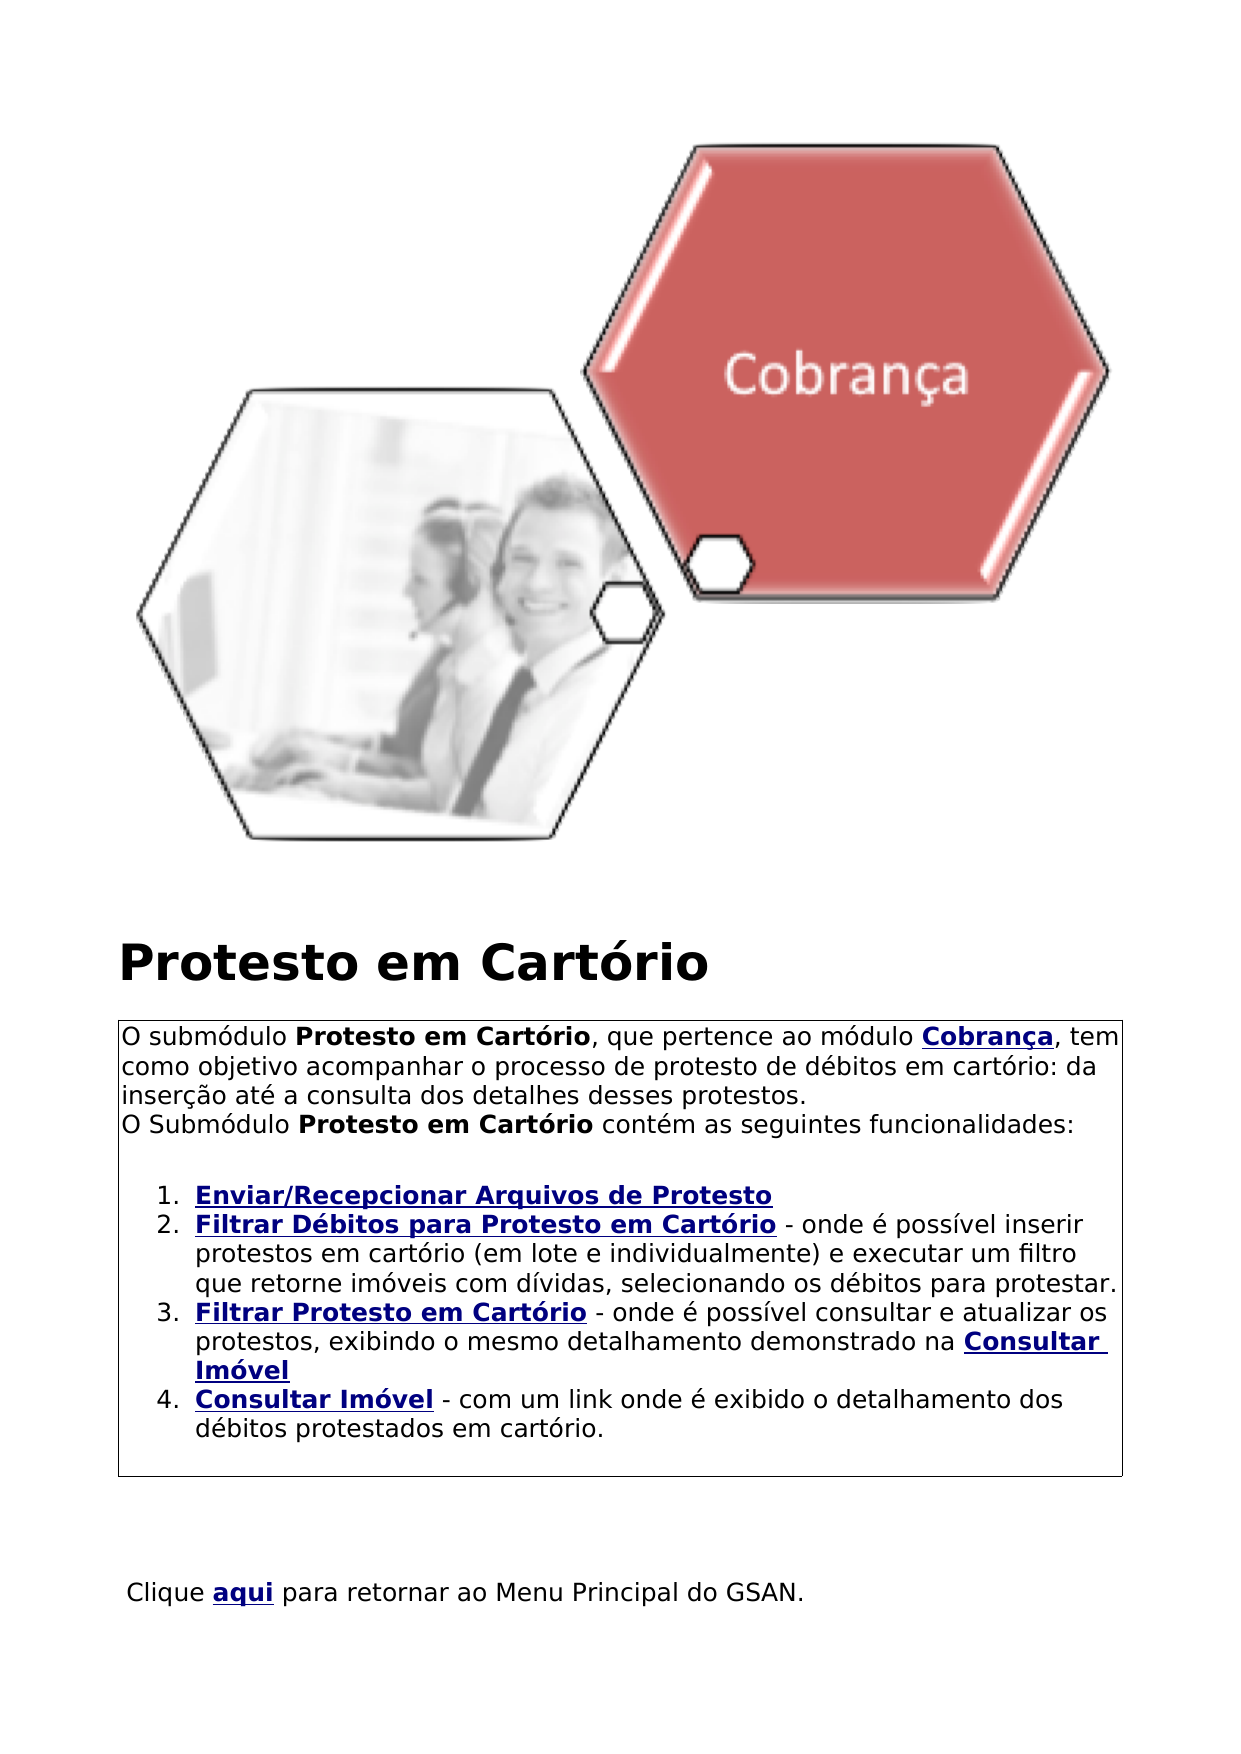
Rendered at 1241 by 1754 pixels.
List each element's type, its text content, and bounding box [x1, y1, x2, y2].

table_header O submódulo Protesto em Cartório, que pertence ao módulo Cobrança, tem como objetivo acompanhar o processo de protesto de débitos em cartório: da inserção até a consulta dos detalhes desses protestos. O Submódulo Protesto em Cartório contém as seguintes funcionalidades: Enviar/Recepcionar Arquivos de Protesto Filtrar Débitos para Protesto em Cartório - onde é possível inserir protestos em cartório (em lote e individualmente) e executar um filtro que retorne imóveis com dívidas, selecionando os débitos para protestar. Filtrar Protesto em Cartório - onde é possível consultar e atualizar os protestos, exibindo o mesmo detalhamento demonstrado na Consultar Imóvel Consultar Imóvel - com um link onde é exibido o detalhamento dos débitos protestados em cartório. [119, 1021, 1122, 1476]
subtitle Protesto em Cartório [118, 934, 1122, 992]
picture [118, 118, 1123, 868]
text Clique aqui para retornar ao Menu Principal do GSAN. [118, 1491, 1122, 1608]
